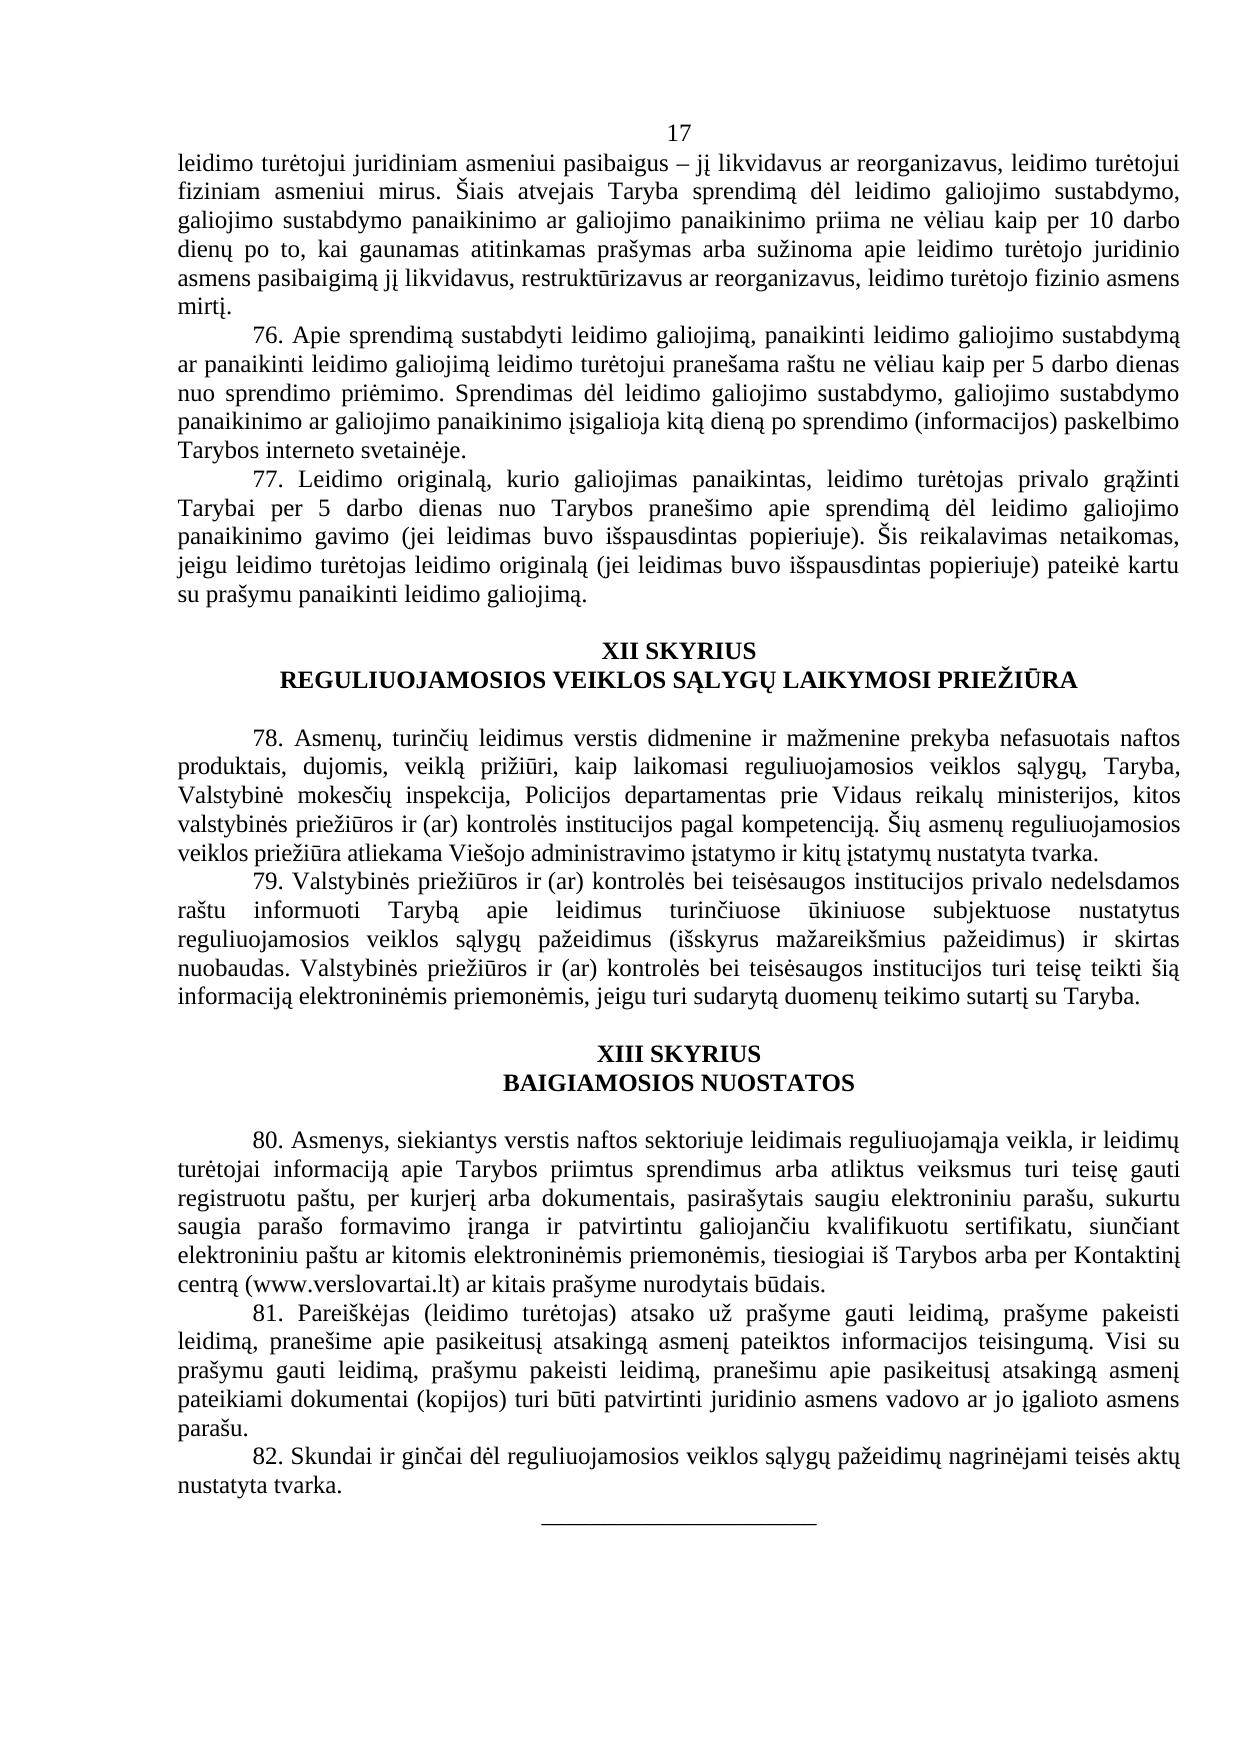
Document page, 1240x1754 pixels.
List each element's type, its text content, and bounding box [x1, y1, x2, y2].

text ______________________ [177, 1499, 1181, 1528]
text leidimo turėtojui juridiniam asmeniui pasibaigus – jį likvidavus ar reorganizavus, leidimo turėtojui fiziniam asmeniui mirus. Šiais atvejais Taryba sprendimą dėl leidimo galiojimo sustabdymo, galiojimo sustabdymo panaikinimo ar galiojimo panaikinimo priima ne vėliau kaip per 10 darbo dienų po to, kai gaunamas atitinkamas prašymas arba sužinoma apie leidimo turėtojo juridinio asmens pasibaigimą jį likvidavus, restruktūrizavus ar reorganizavus, leidimo turėtojo fizinio asmens mirtį. [177, 148, 1181, 320]
text 80. Asmenys, siekiantys verstis naftos sektoriuje leidimais reguliuojamąja veikla, ir leidimų turėtojai informaciją apie Tarybos priimtus sprendimus arba atliktus veiksmus turi teisę gauti registruotu paštu, per kurjerį arba dokumentais, pasirašytais saugiu elektroniniu parašu, sukurtu saugia parašo formavimo įranga ir patvirtintu galiojančiu kvalifikuotu sertifikatu, siunčiant elektroniniu paštu ar kitomis elektroninėmis priemonėmis, tiesiogiai iš Tarybos arba per Kontaktinį centrą (www.verslovartai.lt) ar kitais prašyme nurodytais būdais. [177, 1125, 1181, 1298]
text REGULIUOJAMOSIOS VEIKLOS SĄLYGŲ LAIKYMOSI PRIEŽIŪRA [177, 665, 1181, 694]
text BAIGIAMOSIOS NUOSTATOS [177, 1068, 1181, 1096]
text 78. Asmenų, turinčių leidimus verstis didmenine ir mažmenine prekyba nefasuotais naftos produktais, dujomis, veiklą prižiūri, kaip laikomasi reguliuojamosios veiklos sąlygų, Taryba, Valstybinė mokesčių inspekcija, Policijos departamentas prie Vidaus reikalų ministerijos, kitos valstybinės priežiūros ir (ar) kontrolės institucijos pagal kompetenciją. Šių asmenų reguliuojamosios veiklos priežiūra atliekama Viešojo administravimo įstatymo ir kitų įstatymų nustatyta tvarka. [177, 723, 1181, 866]
text 76. Apie sprendimą sustabdyti leidimo galiojimą, panaikinti leidimo galiojimo sustabdymą ar panaikinti leidimo galiojimą leidimo turėtojui pranešama raštu ne vėliau kaip per 5 darbo dienas nuo sprendimo priėmimo. Sprendimas dėl leidimo galiojimo sustabdymo, galiojimo sustabdymo panaikinimo ar galiojimo panaikinimo įsigalioja kitą dieną po sprendimo (informacijos) paskelbimo Tarybos interneto svetainėje. [177, 320, 1181, 464]
text 77. Leidimo originalą, kurio galiojimas panaikintas, leidimo turėtojas privalo grąžinti Tarybai per 5 darbo dienas nuo Tarybos pranešimo apie sprendimą dėl leidimo galiojimo panaikinimo gavimo (jei leidimas buvo išspausdintas popieriuje). Šis reikalavimas netaikomas, jeigu leidimo turėtojas leidimo originalą (jei leidimas buvo išspausdintas popieriuje) pateikė kartu su prašymu panaikinti leidimo galiojimą. [177, 464, 1181, 608]
text 82. Skundai ir ginčai dėl reguliuojamosios veiklos sąlygų pažeidimų nagrinėjami teisės aktų nustatyta tvarka. [177, 1441, 1181, 1499]
text XIii SKYRIUS [177, 1039, 1181, 1068]
text XII SKYRIUS [177, 636, 1181, 665]
text 79. Valstybinės priežiūros ir (ar) kontrolės bei teisėsaugos institucijos privalo nedelsdamos raštu informuoti Tarybą apie leidimus turinčiuose ūkiniuose subjektuose nustatytus reguliuojamosios veiklos sąlygų pažeidimus (išskyrus mažareikšmius pažeidimus) ir skirtas nuobaudas. Valstybinės priežiūros ir (ar) kontrolės bei teisėsaugos institucijos turi teisę teikti šią informaciją elektroninėmis priemonėmis, jeigu turi sudarytą duomenų teikimo sutartį su Taryba. [177, 866, 1181, 1010]
text 81. Pareiškėjas (leidimo turėtojas) atsako už prašyme gauti leidimą, prašyme pakeisti leidimą, pranešime apie pasikeitusį atsakingą asmenį pateiktos informacijos teisingumą. Visi su prašymu gauti leidimą, prašymu pakeisti leidimą, pranešimu apie pasikeitusį atsakingą asmenį pateikiami dokumentai (kopijos) turi būti patvirtinti juridinio asmens vadovo ar jo įgalioto asmens parašu. [177, 1298, 1181, 1441]
